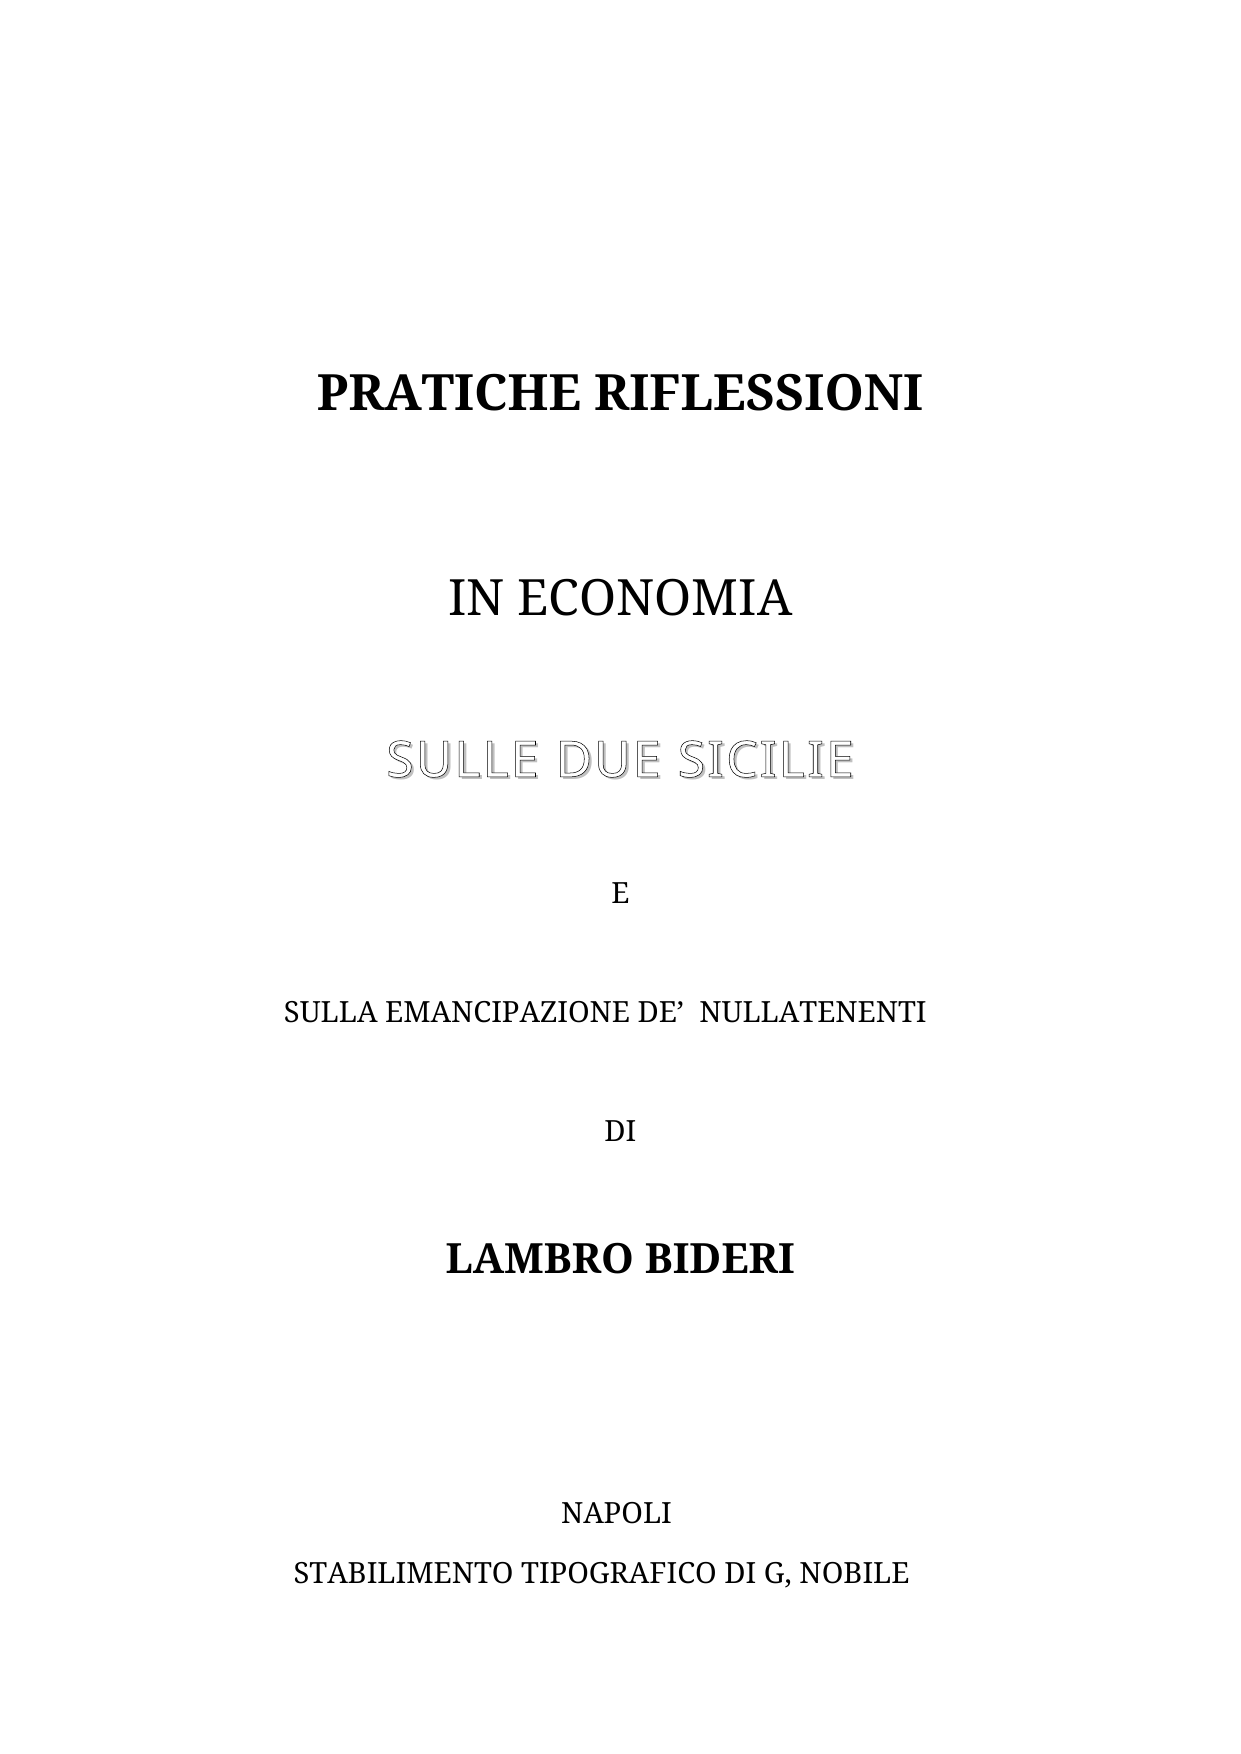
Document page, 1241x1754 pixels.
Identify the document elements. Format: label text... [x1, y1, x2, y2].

text DI [148, 1110, 1063, 1150]
text SULLA EMANCIPAZIONE DE’ NULLATENENTI [148, 932, 1063, 1031]
text NAPOLI STABILIMENTO TIPOGRAFICO DI G, NOBILE [148, 1493, 1063, 1592]
text E [148, 872, 1063, 912]
text SULLE DUE SICILIE [148, 723, 1063, 791]
text LAMBRO BIDERI [148, 1229, 1063, 1286]
text IN ECONOMIA [148, 562, 1063, 630]
text PRATICHE RIFLESSIONI [148, 357, 1063, 425]
